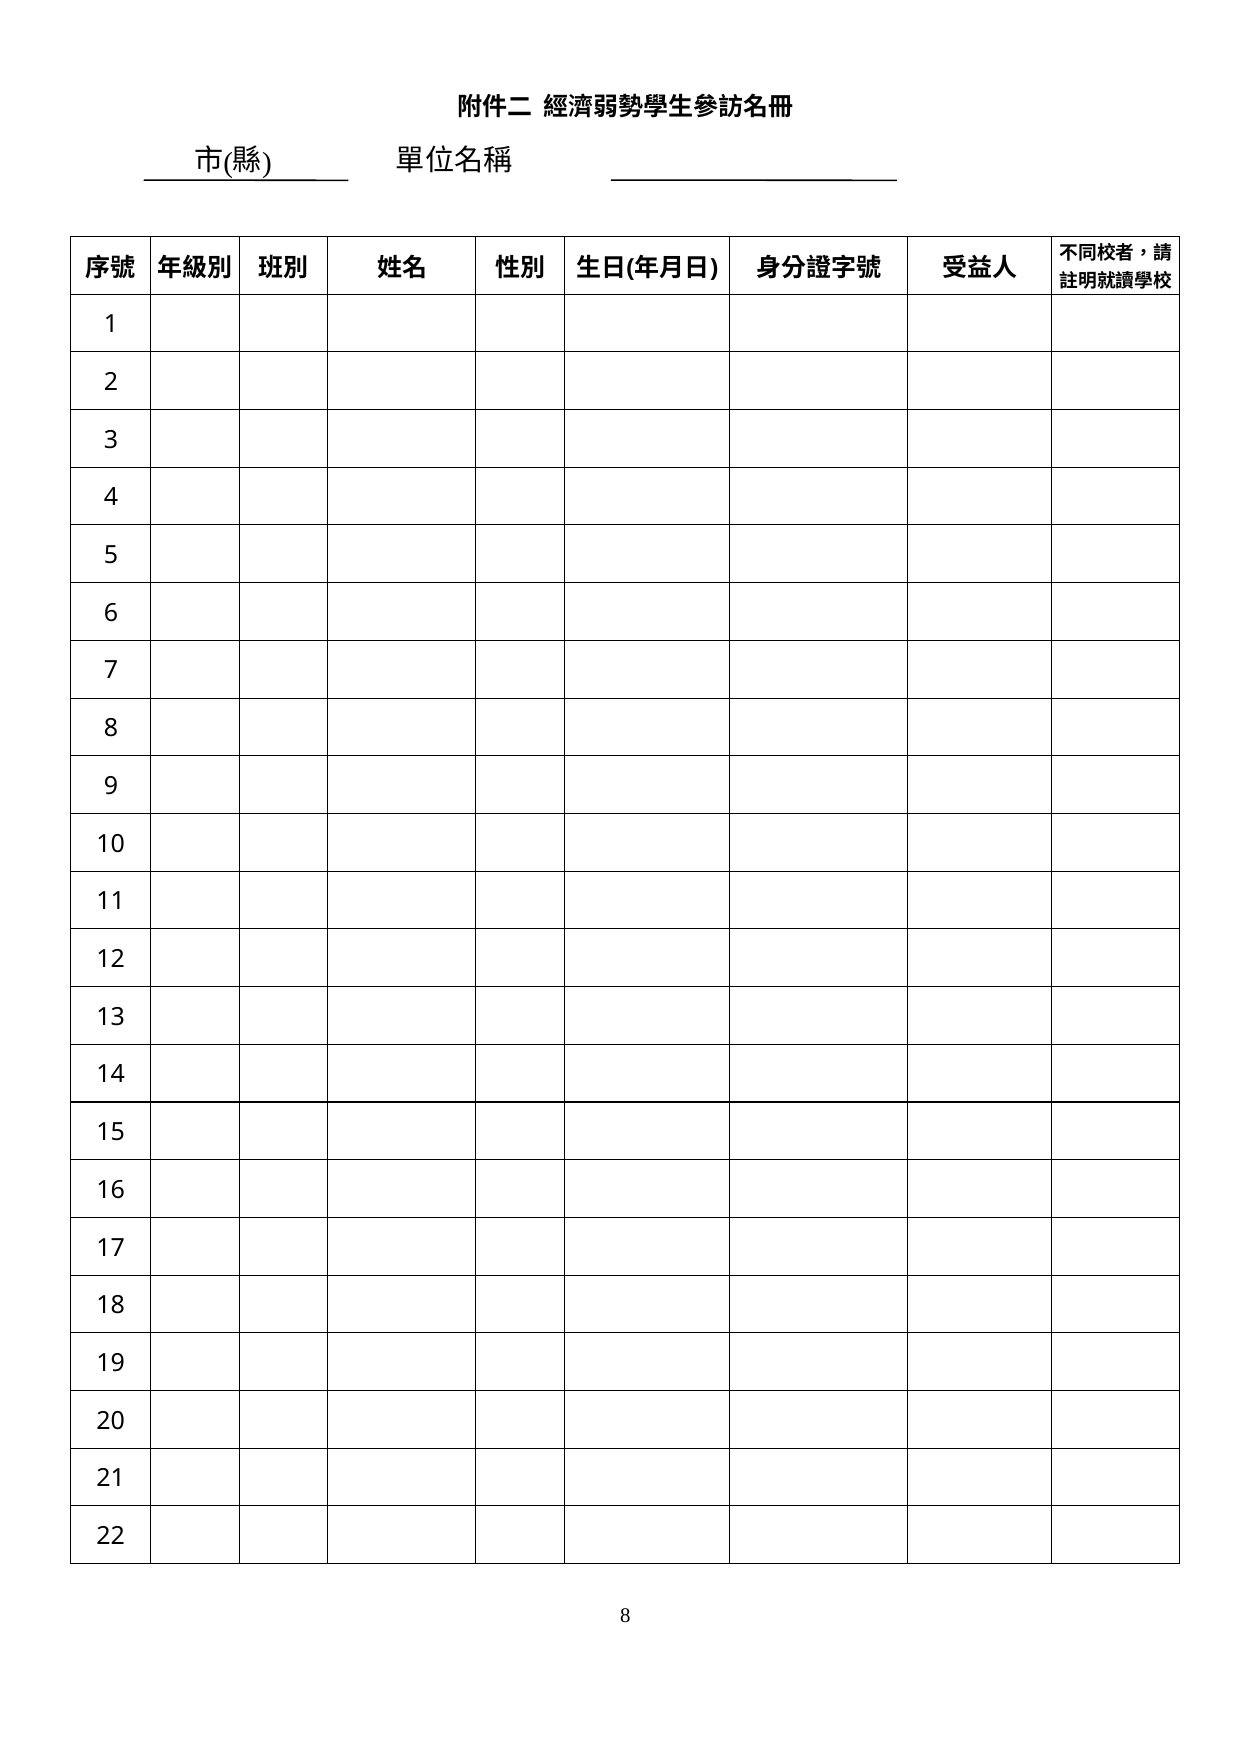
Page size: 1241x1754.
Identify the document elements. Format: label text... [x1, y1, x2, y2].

table_cell [328, 872, 475, 928]
table_header 姓名 [328, 237, 475, 293]
table_cell [565, 525, 729, 582]
table_cell [1052, 1218, 1179, 1274]
table_cell [476, 1391, 564, 1448]
table_cell [1052, 929, 1179, 986]
table_cell [565, 1391, 729, 1448]
table_cell 5 [71, 525, 150, 582]
table_cell [908, 814, 1051, 871]
table_cell [151, 872, 239, 928]
table_cell [730, 525, 907, 582]
table_cell [328, 929, 475, 986]
table_cell [240, 1160, 327, 1217]
table_cell [908, 872, 1051, 928]
table_cell [1052, 699, 1179, 755]
table_cell [908, 295, 1051, 351]
table_cell [565, 1045, 729, 1101]
table_cell [1052, 468, 1179, 524]
table_cell 20 [71, 1391, 150, 1448]
table_cell [151, 929, 239, 986]
table_cell [908, 352, 1051, 409]
table_cell [730, 1506, 907, 1563]
table_cell [908, 1218, 1051, 1274]
table_cell [730, 1276, 907, 1332]
table_cell [908, 756, 1051, 813]
table_header 受益人 [908, 237, 1051, 293]
table_cell [1052, 352, 1179, 409]
table_cell [151, 295, 239, 351]
table_cell [151, 1276, 239, 1332]
table_cell [730, 1333, 907, 1390]
table_cell [565, 756, 729, 813]
table_cell [240, 1449, 327, 1505]
table_cell [1052, 1449, 1179, 1505]
table_cell [240, 756, 327, 813]
table_header 性別 [476, 237, 564, 293]
table_cell [476, 699, 564, 755]
table_cell [476, 929, 564, 986]
table_cell [476, 468, 564, 524]
table_cell 2 [71, 352, 150, 409]
table_cell 6 [71, 583, 150, 640]
table_cell [151, 987, 239, 1044]
table_cell [565, 583, 729, 640]
table_cell [730, 1103, 907, 1159]
table_cell [908, 1045, 1051, 1101]
table_cell [730, 583, 907, 640]
table_cell [151, 1333, 239, 1390]
table_cell 12 [71, 929, 150, 986]
table_cell [1052, 1391, 1179, 1448]
table_cell [1052, 872, 1179, 928]
table_cell [240, 641, 327, 697]
table_cell [565, 1449, 729, 1505]
table_cell [328, 987, 475, 1044]
table_cell [476, 1276, 564, 1332]
table_cell 4 [71, 468, 150, 524]
table_cell [476, 352, 564, 409]
table_cell [1052, 1276, 1179, 1332]
table_cell [476, 1045, 564, 1101]
table_cell [908, 1160, 1051, 1217]
table_cell [240, 1276, 327, 1332]
table_cell 19 [71, 1333, 150, 1390]
table_cell [476, 1218, 564, 1274]
table_cell [151, 352, 239, 409]
table_cell [730, 756, 907, 813]
table_cell [730, 929, 907, 986]
table_cell [908, 1276, 1051, 1332]
table_cell [565, 1506, 729, 1563]
table_cell [730, 1160, 907, 1217]
table_cell [328, 1391, 475, 1448]
table_cell [240, 814, 327, 871]
table_cell [908, 468, 1051, 524]
table_cell [730, 641, 907, 697]
table_cell [328, 756, 475, 813]
table_cell [1052, 295, 1179, 351]
table_cell [565, 1276, 729, 1332]
table_cell [240, 410, 327, 467]
table_cell [908, 1333, 1051, 1390]
table_cell [151, 1449, 239, 1505]
table_cell [1052, 987, 1179, 1044]
table_cell [908, 583, 1051, 640]
table_cell [565, 468, 729, 524]
table_cell [151, 756, 239, 813]
table_cell [730, 699, 907, 755]
table_cell [908, 1103, 1051, 1159]
table_cell [151, 410, 239, 467]
table_cell [1052, 1160, 1179, 1217]
table_cell [1052, 1333, 1179, 1390]
table_cell 9 [71, 756, 150, 813]
table_cell [328, 1506, 475, 1563]
table_cell [476, 814, 564, 871]
table_cell [240, 929, 327, 986]
table_cell [151, 1506, 239, 1563]
table_cell [328, 641, 475, 697]
table_cell 10 [71, 814, 150, 871]
table_cell [908, 929, 1051, 986]
table_cell [240, 1391, 327, 1448]
table_cell [565, 1218, 729, 1274]
table_cell [240, 583, 327, 640]
table_cell [730, 1045, 907, 1101]
table_cell [476, 1333, 564, 1390]
table_cell [565, 352, 729, 409]
table_cell [240, 295, 327, 351]
text 市(縣) 單位名稱 [106, 122, 1144, 179]
table_cell [730, 295, 907, 351]
table_cell [151, 1103, 239, 1159]
table_cell [476, 410, 564, 467]
table_cell [328, 699, 475, 755]
table_cell 17 [71, 1218, 150, 1274]
table_cell [730, 1391, 907, 1448]
table_cell [476, 987, 564, 1044]
table_cell 22 [71, 1506, 150, 1563]
table_cell [476, 756, 564, 813]
table_cell [151, 1218, 239, 1274]
table_cell [565, 641, 729, 697]
table_header 序號 [71, 237, 150, 293]
table_cell [476, 583, 564, 640]
table_cell [240, 1218, 327, 1274]
table_cell [328, 1333, 475, 1390]
table_header 身分證字號 [730, 237, 907, 293]
table_cell [151, 1160, 239, 1217]
table_cell [240, 468, 327, 524]
table_cell [565, 929, 729, 986]
table_cell [565, 295, 729, 351]
table_cell [476, 525, 564, 582]
table_cell [151, 583, 239, 640]
table_header 班別 [240, 237, 327, 293]
table_cell [565, 699, 729, 755]
table_cell [476, 295, 564, 351]
table_cell [476, 1103, 564, 1159]
table_cell 3 [71, 410, 150, 467]
table_cell [476, 1449, 564, 1505]
table_cell [730, 814, 907, 871]
table_cell [240, 352, 327, 409]
table_cell [328, 1045, 475, 1101]
table_cell [1052, 1045, 1179, 1101]
table_cell [151, 814, 239, 871]
table_cell [328, 583, 475, 640]
table_cell [476, 872, 564, 928]
table_cell [328, 1103, 475, 1159]
table_header 年級別 [151, 237, 239, 293]
text 附件二 經濟弱勢學生參訪名冊 [106, 66, 1144, 122]
table_cell [908, 641, 1051, 697]
table_cell [1052, 814, 1179, 871]
table_cell [328, 352, 475, 409]
table_cell [1052, 525, 1179, 582]
table_cell [1052, 410, 1179, 467]
table_cell 21 [71, 1449, 150, 1505]
table_cell [730, 872, 907, 928]
table_cell [328, 468, 475, 524]
table_cell [1052, 641, 1179, 697]
table_cell [908, 525, 1051, 582]
table_cell [328, 814, 475, 871]
table_cell [240, 525, 327, 582]
table_cell [730, 410, 907, 467]
table_cell [151, 699, 239, 755]
table_cell [476, 641, 564, 697]
table_cell [565, 1333, 729, 1390]
table_cell [565, 814, 729, 871]
table_cell [151, 641, 239, 697]
table_cell [151, 525, 239, 582]
table_cell [730, 1218, 907, 1274]
table_cell [328, 1276, 475, 1332]
table_cell [328, 1160, 475, 1217]
table_cell [240, 699, 327, 755]
table_cell 11 [71, 872, 150, 928]
table_header 不同校者，請註明就讀學校 [1052, 237, 1179, 293]
table_cell [565, 987, 729, 1044]
table_cell [1052, 1506, 1179, 1563]
table_cell [151, 1045, 239, 1101]
table_cell 13 [71, 987, 150, 1044]
table_cell [240, 1103, 327, 1159]
table_cell 14 [71, 1045, 150, 1101]
table_cell [565, 1103, 729, 1159]
table_cell [730, 987, 907, 1044]
table_cell [240, 872, 327, 928]
table_cell [908, 987, 1051, 1044]
table_cell 7 [71, 641, 150, 697]
table_cell [565, 410, 729, 467]
table_cell [1052, 583, 1179, 640]
table_cell [328, 1218, 475, 1274]
table_cell 15 [71, 1103, 150, 1159]
table_cell 18 [71, 1276, 150, 1332]
table_cell [908, 1506, 1051, 1563]
table_cell [151, 468, 239, 524]
table_cell [565, 1160, 729, 1217]
table_cell [240, 987, 327, 1044]
table_header 生日(年月日) [565, 237, 729, 293]
table_cell [240, 1506, 327, 1563]
table_cell [1052, 756, 1179, 813]
table_cell [328, 1449, 475, 1505]
table_cell [908, 1391, 1051, 1448]
table_cell [328, 525, 475, 582]
table_cell 8 [71, 699, 150, 755]
table_cell [730, 468, 907, 524]
table_cell [240, 1333, 327, 1390]
table_cell [908, 410, 1051, 467]
table_cell [328, 410, 475, 467]
table_cell [328, 295, 475, 351]
table_cell 16 [71, 1160, 150, 1217]
table_cell [908, 1449, 1051, 1505]
table_cell [240, 1045, 327, 1101]
table_cell [1052, 1103, 1179, 1159]
table_cell [565, 872, 729, 928]
table_cell [730, 1449, 907, 1505]
table_cell [476, 1506, 564, 1563]
table_cell [476, 1160, 564, 1217]
table_cell [151, 1391, 239, 1448]
table_cell [908, 699, 1051, 755]
table_cell 1 [71, 295, 150, 351]
table_cell [730, 352, 907, 409]
